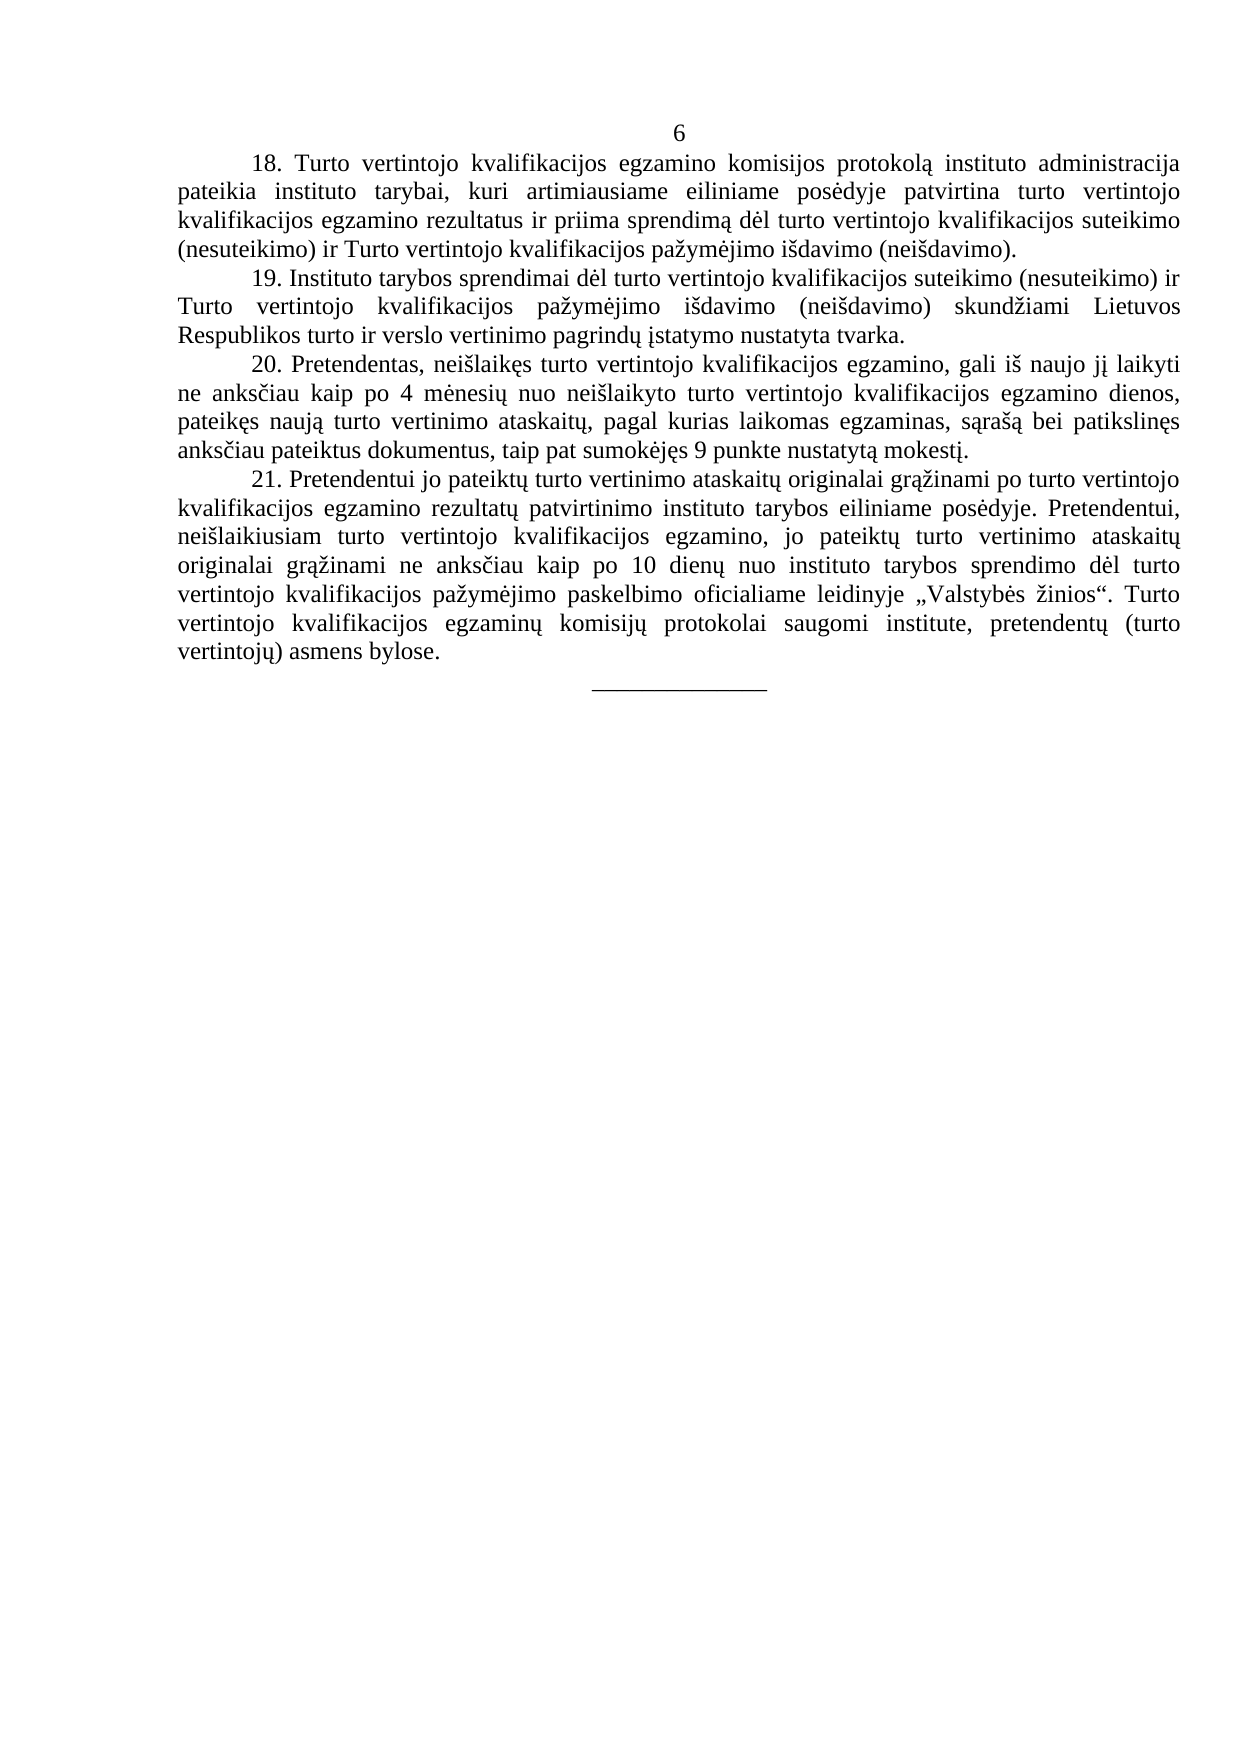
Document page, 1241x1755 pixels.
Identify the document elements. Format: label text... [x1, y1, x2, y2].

text 20. Pretendentas, neišlaikęs turto vertintojo kvalifikacijos egzamino, gali iš naujo jį laikyti ne anksčiau kaip po 4 mėnesių nuo neišlaikyto turto vertintojo kvalifikacijos egzamino dienos, pateikęs naują turto vertinimo ataskaitų, pagal kurias laikomas egzaminas, sąrašą bei patikslinęs anksčiau pateiktus dokumentus, taip pat sumokėjęs 9 punkte nustatytą mokestį. [177, 349, 1181, 464]
text 18. Turto vertintojo kvalifikacijos egzamino komisijos protokolą instituto administracija pateikia instituto tarybai, kuri artimiausiame eiliniame posėdyje patvirtina turto vertintojo kvalifikacijos egzamino rezultatus ir priima sprendimą dėl turto vertintojo kvalifikacijos suteikimo (nesuteikimo) ir Turto vertintojo kvalifikacijos pažymėjimo išdavimo (neišdavimo). [177, 148, 1181, 263]
text 21. Pretendentui jo pateiktų turto vertinimo ataskaitų originalai grąžinami po turto vertintojo kvalifikacijos egzamino rezultatų patvirtinimo instituto tarybos eiliniame posėdyje. Pretendentui, neišlaikiusiam turto vertintojo kvalifikacijos egzamino, jo pateiktų turto vertinimo ataskaitų originalai grąžinami ne anksčiau kaip po 10 dienų nuo instituto tarybos sprendimo dėl turto vertintojo kvalifikacijos pažymėjimo paskelbimo oficialiame leidinyje „Valstybės žinios“. Turto vertintojo kvalifikacijos egzaminų komisijų protokolai saugomi institute, pretendentų (turto vertintojų) asmens bylose. [177, 464, 1181, 665]
text ______________ [177, 665, 1181, 694]
text 19. Instituto tarybos sprendimai dėl turto vertintojo kvalifikacijos suteikimo (nesuteikimo) ir Turto vertintojo kvalifikacijos pažymėjimo išdavimo (neišdavimo) skundžiami Lietuvos Respublikos turto ir verslo vertinimo pagrindų įstatymo nustatyta tvarka. [177, 263, 1181, 349]
